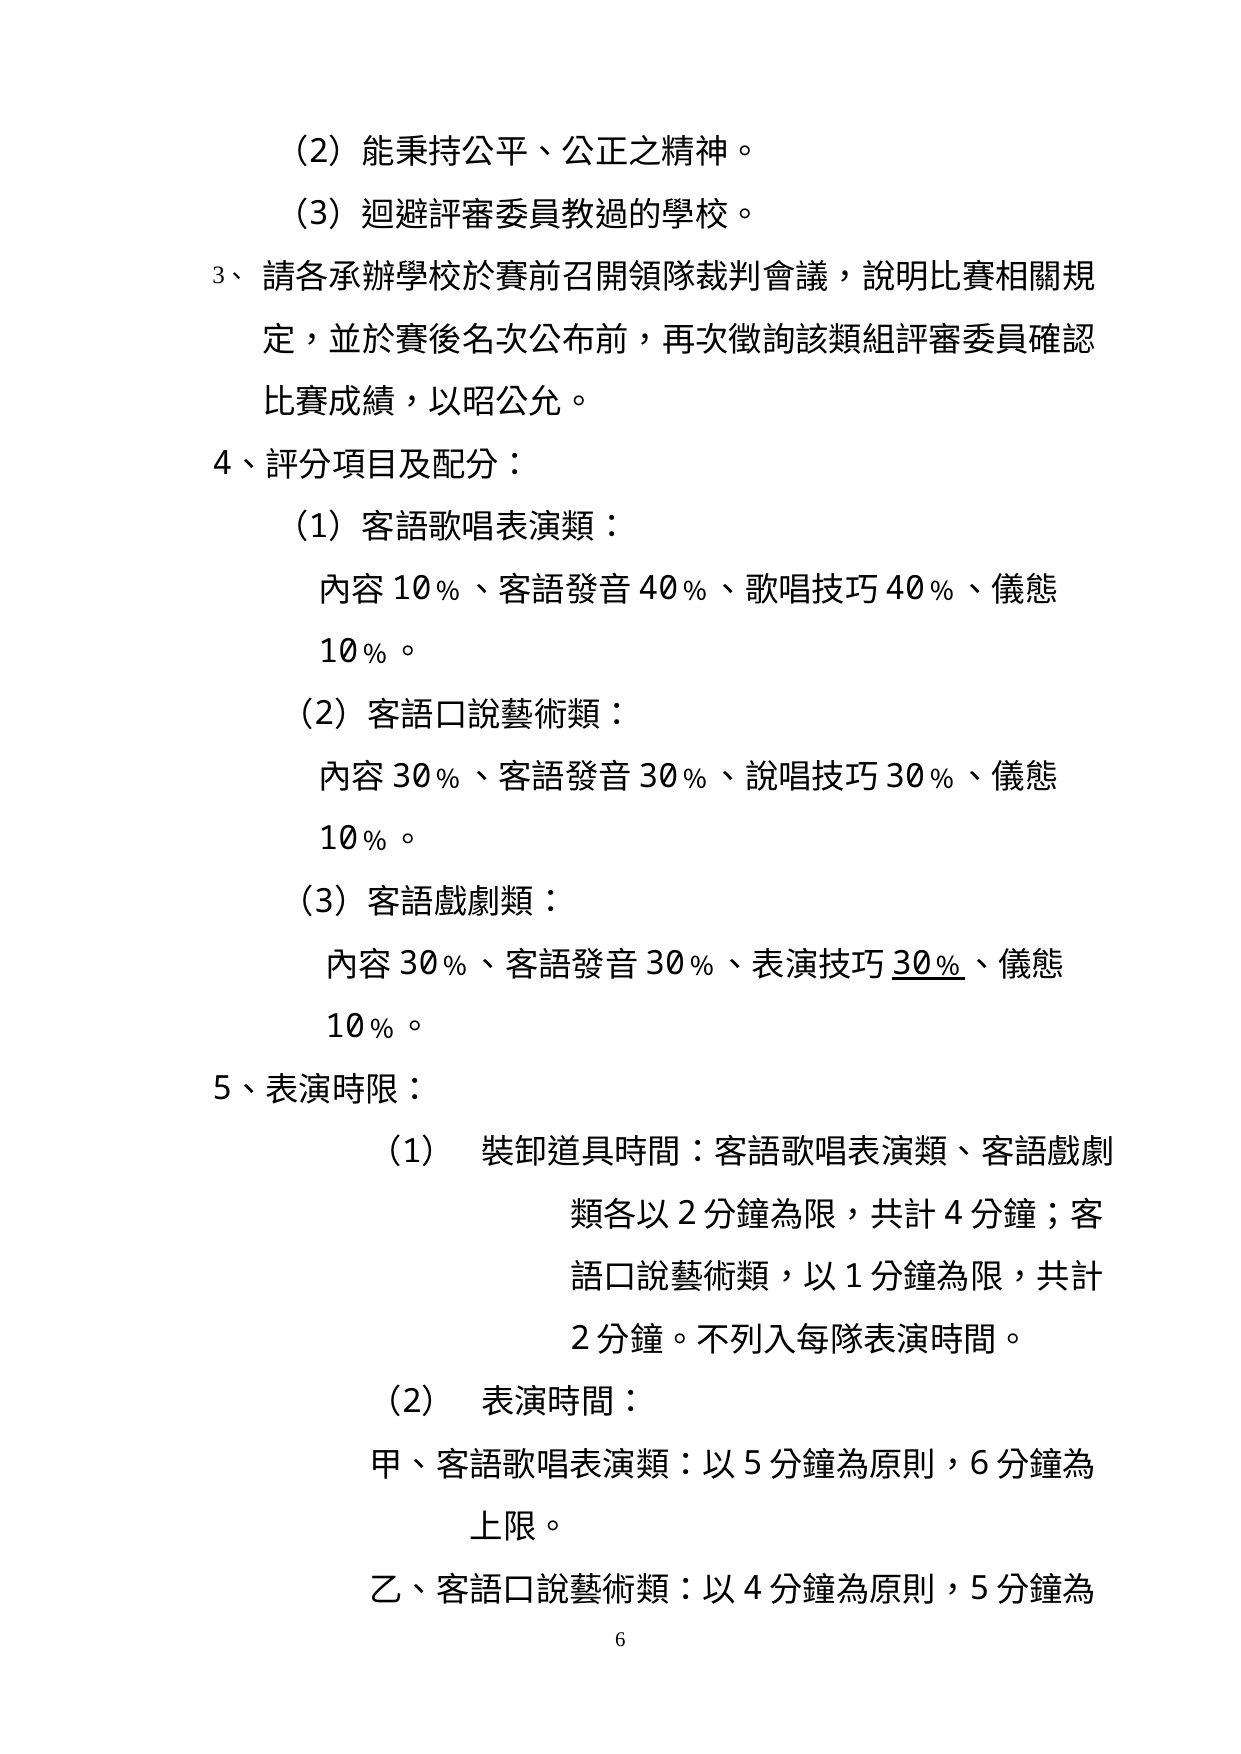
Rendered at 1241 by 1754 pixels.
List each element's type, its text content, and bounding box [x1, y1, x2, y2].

list 客語歌唱表演類： [275, 483, 1122, 545]
text 內容30﹪、客語發音30﹪、表演技巧30﹪、儀態10﹪。 [325, 920, 1122, 1045]
list 表演時間： [368, 1358, 1122, 1420]
text 內容10﹪、客語發音40﹪、歌唱技巧40﹪、儀態10﹪。 [318, 545, 1122, 670]
text 內容30﹪、客語發音30﹪、說唱技巧30﹪、儀態10﹪。 [318, 733, 1122, 858]
list 客語口說藝術類：以4分鐘為原則，5分鐘為上限。 [369, 1545, 1122, 1608]
list 迴避評審委員教過的學校。 [275, 170, 1122, 233]
list 請各承辦學校於賽前召開領隊裁判會議，說明比賽相關規定，並於賽後名次公布前，再次徵詢該類組評審委員確認比賽成績，以昭公允。 [212, 233, 1122, 420]
list 裝卸道具時間：客語歌唱表演類、客語戲劇類各以2分鐘為限，共計4分鐘；客語口說藝術類，以1分鐘為限，共計2分鐘。不列入每隊表演時間。 [368, 1108, 1122, 1358]
list 表演時限： [212, 1045, 1122, 1108]
list 能秉持公平、公正之精神。 [275, 108, 1122, 170]
list 客語歌唱表演類：以5分鐘為原則，6分鐘為上限。 [369, 1420, 1122, 1545]
list 客語戲劇類： [281, 858, 1122, 920]
list 評分項目及配分： [212, 420, 1122, 483]
list 客語口說藝術類： [281, 670, 1122, 733]
